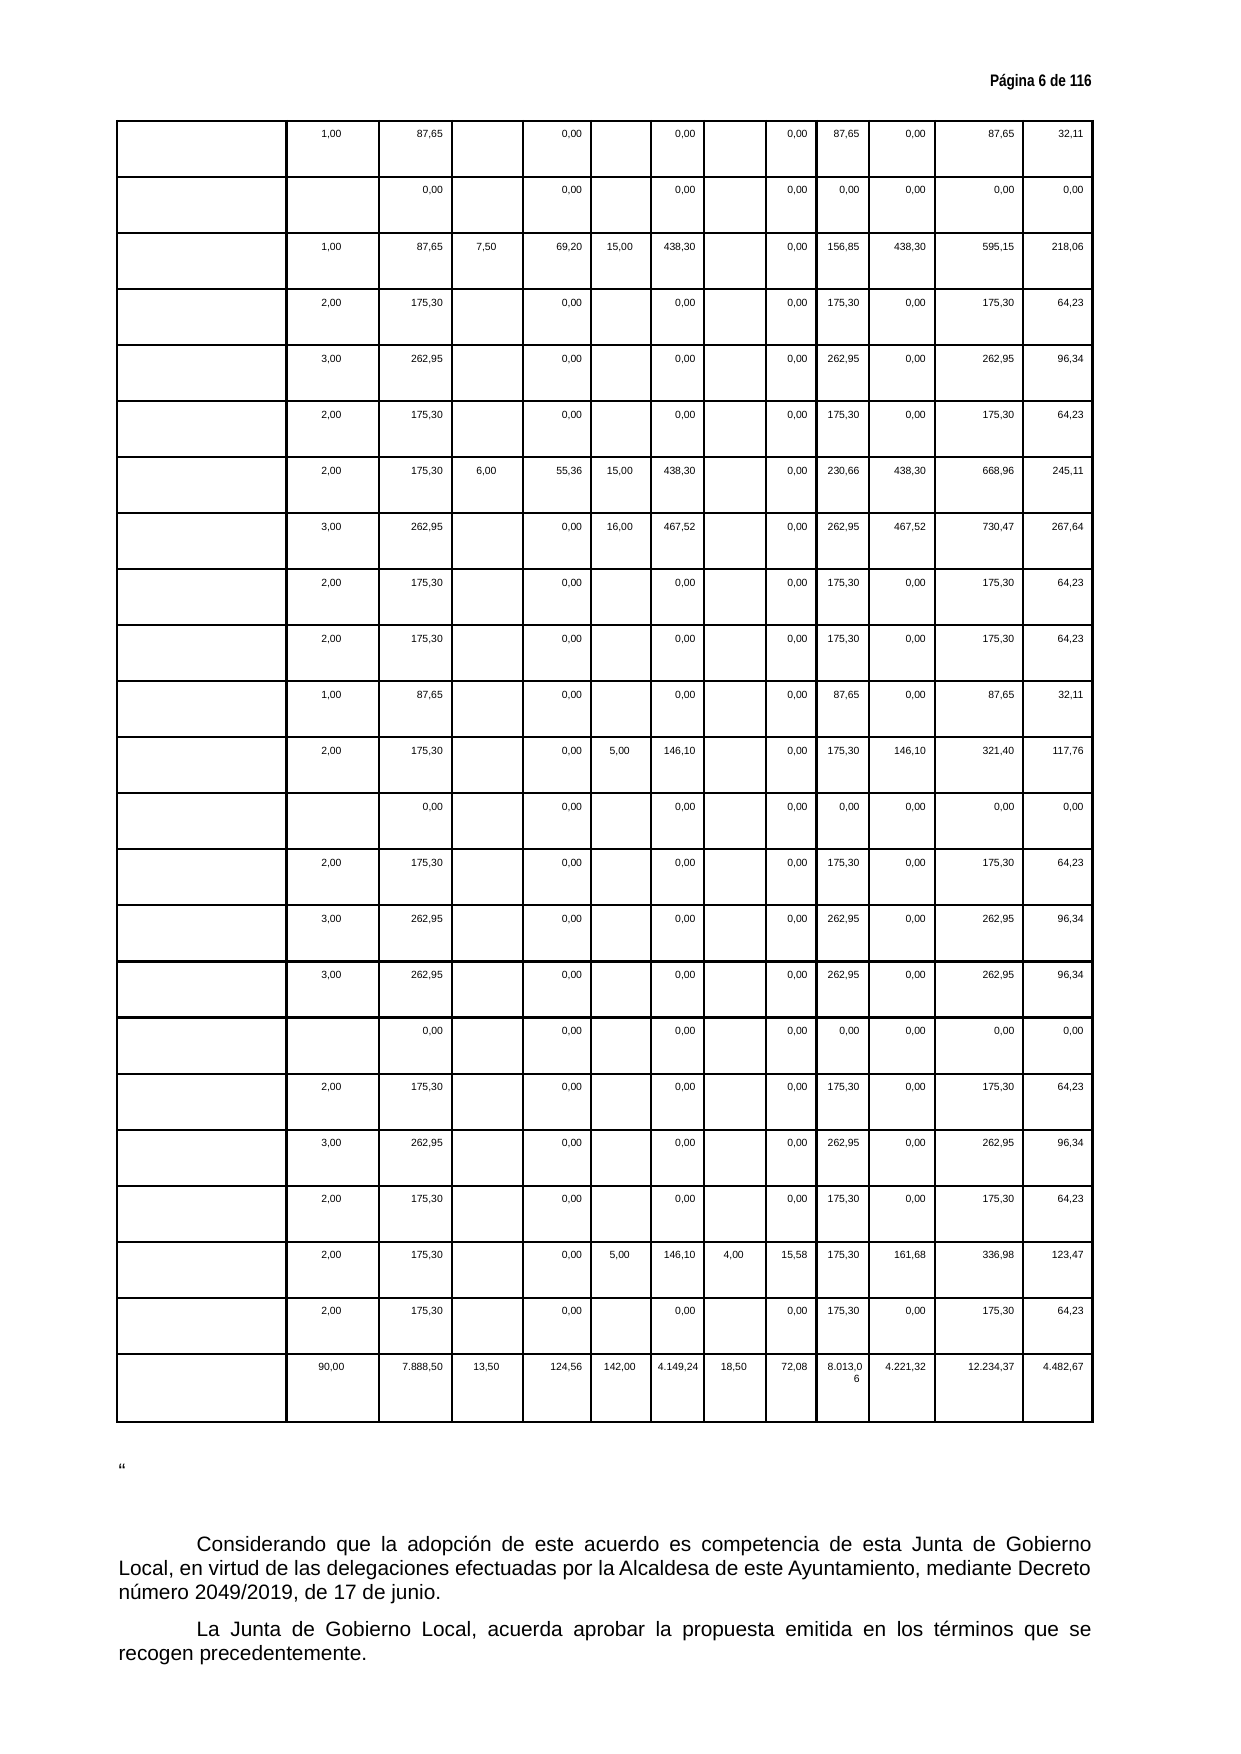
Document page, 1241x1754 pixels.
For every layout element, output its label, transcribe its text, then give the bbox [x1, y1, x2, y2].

table_cell 32,11 [1024, 682, 1091, 736]
table_cell 64,23 [1024, 570, 1091, 624]
table_cell [453, 906, 522, 960]
table_cell [453, 963, 522, 1016]
table_cell 0,00 [818, 794, 868, 848]
table_cell 146,10 [652, 1243, 703, 1297]
table_cell [118, 1299, 285, 1353]
table_cell 175,30 [936, 626, 1022, 680]
table_cell 175,30 [936, 290, 1022, 344]
table_cell 13,50 [453, 1355, 522, 1421]
table_cell 5,00 [592, 1243, 650, 1297]
table_cell 175,30 [380, 458, 451, 512]
table_cell 0,00 [936, 1019, 1022, 1072]
table_cell 0,00 [767, 794, 815, 848]
table_cell 175,30 [818, 1299, 868, 1353]
table_cell 0,00 [767, 290, 815, 344]
table_cell 262,95 [818, 346, 868, 400]
table_cell [592, 626, 650, 680]
table_cell 4,00 [705, 1243, 765, 1297]
table_cell [453, 402, 522, 456]
table_cell 730,47 [936, 514, 1022, 568]
table_cell 2,00 [288, 738, 378, 792]
table_cell [453, 1187, 522, 1241]
table_cell 2,00 [288, 626, 378, 680]
table_cell 0,00 [524, 850, 590, 904]
table_cell 0,00 [652, 178, 703, 232]
table_cell 18,50 [705, 1355, 765, 1421]
table_cell 0,00 [652, 122, 703, 176]
table_cell 87,65 [818, 122, 868, 176]
table_cell [592, 402, 650, 456]
table_cell 0,00 [524, 122, 590, 176]
table_cell 245,11 [1024, 458, 1091, 512]
table_cell 87,65 [936, 682, 1022, 736]
table_cell [592, 963, 650, 1016]
table_cell 0,00 [870, 402, 934, 456]
table_cell 2,00 [288, 458, 378, 512]
table_cell [118, 458, 285, 512]
text Considerando que la adopción de este acuerdo es competencia de esta Junta de Gobierno Local, en virtud de las delegaciones efectuadas por la Alcaldesa de este Ayuntamiento, mediante Decreto número 2049/2019, de 17 de junio. [118, 1532, 1092, 1604]
table_cell 175,30 [818, 626, 868, 680]
table_cell 262,95 [818, 1131, 868, 1184]
table_cell [118, 402, 285, 456]
table_cell 0,00 [767, 850, 815, 904]
table_cell [453, 738, 522, 792]
table_cell [592, 850, 650, 904]
table_cell 175,30 [380, 1075, 451, 1128]
table_cell 0,00 [870, 346, 934, 400]
table_cell 175,30 [380, 850, 451, 904]
table_cell 467,52 [652, 514, 703, 568]
table_cell [453, 1075, 522, 1128]
table_cell 0,00 [652, 1019, 703, 1072]
table_cell 262,95 [380, 514, 451, 568]
table_cell [118, 122, 285, 176]
table_cell [118, 794, 285, 848]
table_cell [453, 1243, 522, 1297]
table_cell 0,00 [870, 1299, 934, 1353]
table_cell 0,00 [652, 570, 703, 624]
table_cell 12.234,37 [936, 1355, 1022, 1421]
table_cell 146,10 [652, 738, 703, 792]
table_cell 230,66 [818, 458, 868, 512]
table_cell 90,00 [288, 1355, 378, 1421]
table_cell [118, 1131, 285, 1184]
table_cell 124,56 [524, 1355, 590, 1421]
table_cell 175,30 [818, 738, 868, 792]
table_cell 0,00 [936, 178, 1022, 232]
table_cell 0,00 [818, 1019, 868, 1072]
table_cell [118, 570, 285, 624]
table_cell 0,00 [380, 178, 451, 232]
table_cell 0,00 [524, 1019, 590, 1072]
table_cell [592, 682, 650, 736]
table_cell 6,00 [453, 458, 522, 512]
table_cell 1,00 [288, 234, 378, 288]
table_cell 146,10 [870, 738, 934, 792]
table_cell 0,00 [870, 850, 934, 904]
table_cell [453, 682, 522, 736]
table_cell 175,30 [380, 1243, 451, 1297]
table_cell 0,00 [652, 626, 703, 680]
table_cell 123,47 [1024, 1243, 1091, 1297]
table_cell 15,00 [592, 234, 650, 288]
table_cell [118, 626, 285, 680]
table_cell 0,00 [524, 1075, 590, 1128]
table_cell [453, 570, 522, 624]
table_cell 2,00 [288, 850, 378, 904]
table_cell [705, 178, 765, 232]
table_cell 0,00 [767, 514, 815, 568]
table_cell 262,95 [818, 514, 868, 568]
table_cell 96,34 [1024, 963, 1091, 1016]
table_cell 0,00 [767, 402, 815, 456]
table_cell 4.482,67 [1024, 1355, 1091, 1421]
table_cell 175,30 [936, 1075, 1022, 1128]
table_cell [118, 346, 285, 400]
table_cell [118, 906, 285, 960]
text “ [118, 1459, 1092, 1483]
table_cell 175,30 [936, 1299, 1022, 1353]
table_cell [118, 178, 285, 232]
table_cell 175,30 [936, 402, 1022, 456]
table_cell [118, 1187, 285, 1241]
table_cell 175,30 [936, 1187, 1022, 1241]
table_cell [118, 1355, 285, 1421]
table_cell 72,08 [767, 1355, 815, 1421]
table_cell 0,00 [767, 458, 815, 512]
table_cell 87,65 [380, 234, 451, 288]
table_cell 0,00 [767, 1019, 815, 1072]
table_cell 0,00 [1024, 794, 1091, 848]
table_cell [453, 514, 522, 568]
table_cell 15,00 [592, 458, 650, 512]
table_cell 0,00 [767, 234, 815, 288]
table_cell 438,30 [870, 234, 934, 288]
table_cell 0,00 [524, 963, 590, 1016]
table_cell 262,95 [818, 906, 868, 960]
table_cell [705, 1299, 765, 1353]
table_cell 175,30 [380, 290, 451, 344]
table_cell 175,30 [380, 570, 451, 624]
table_cell [118, 682, 285, 736]
table_cell 142,00 [592, 1355, 650, 1421]
table_cell 96,34 [1024, 1131, 1091, 1184]
table_cell 5,00 [592, 738, 650, 792]
table_cell 0,00 [870, 682, 934, 736]
table_cell 87,65 [936, 122, 1022, 176]
table_cell 0,00 [524, 682, 590, 736]
table_cell [592, 290, 650, 344]
table_cell 0,00 [870, 1131, 934, 1184]
table_cell [453, 794, 522, 848]
table_cell 0,00 [524, 1243, 590, 1297]
table_cell 0,00 [524, 1131, 590, 1184]
table_cell [705, 570, 765, 624]
table_cell 0,00 [767, 346, 815, 400]
table_cell 55,36 [524, 458, 590, 512]
table_cell 175,30 [936, 570, 1022, 624]
table_cell 0,00 [870, 1019, 934, 1072]
table_cell 117,76 [1024, 738, 1091, 792]
table_cell 64,23 [1024, 626, 1091, 680]
table_cell 0,00 [524, 738, 590, 792]
table_cell 0,00 [524, 346, 590, 400]
table_cell [592, 1299, 650, 1353]
table_cell 0,00 [652, 906, 703, 960]
table_cell 0,00 [524, 570, 590, 624]
table_cell 69,20 [524, 234, 590, 288]
table_cell 668,96 [936, 458, 1022, 512]
table_cell [705, 514, 765, 568]
table_cell 262,95 [380, 346, 451, 400]
table_cell [705, 682, 765, 736]
table_cell 3,00 [288, 346, 378, 400]
table_cell 0,00 [652, 346, 703, 400]
table_cell 0,00 [767, 570, 815, 624]
table_cell 7,50 [453, 234, 522, 288]
table_cell 0,00 [652, 1075, 703, 1128]
table_cell 8.013,06 [818, 1355, 868, 1421]
table_cell 262,95 [380, 906, 451, 960]
table_cell 0,00 [524, 794, 590, 848]
table_cell 0,00 [652, 1131, 703, 1184]
table_cell [705, 1019, 765, 1072]
table_cell [705, 906, 765, 960]
table_cell [592, 794, 650, 848]
table_cell [705, 346, 765, 400]
table_cell 0,00 [767, 626, 815, 680]
table_cell 175,30 [818, 850, 868, 904]
table_cell 467,52 [870, 514, 934, 568]
table_cell 175,30 [818, 1075, 868, 1128]
table_cell 87,65 [818, 682, 868, 736]
table_cell 2,00 [288, 1243, 378, 1297]
table_cell 175,30 [936, 850, 1022, 904]
table_cell [705, 626, 765, 680]
table_cell [592, 570, 650, 624]
table_cell [705, 1131, 765, 1184]
table_cell [592, 1019, 650, 1072]
table_cell 175,30 [818, 1243, 868, 1297]
table_cell [453, 178, 522, 232]
table_cell 262,95 [936, 1131, 1022, 1184]
table_cell [118, 850, 285, 904]
table_cell 64,23 [1024, 290, 1091, 344]
table_cell 2,00 [288, 402, 378, 456]
table_cell 175,30 [818, 570, 868, 624]
table_cell [705, 850, 765, 904]
table_cell [705, 1187, 765, 1241]
table_cell 262,95 [380, 963, 451, 1016]
table_cell 0,00 [524, 178, 590, 232]
table_cell 7.888,50 [380, 1355, 451, 1421]
table_cell 0,00 [652, 402, 703, 456]
table_cell [592, 1187, 650, 1241]
table_cell 3,00 [288, 906, 378, 960]
table_cell 0,00 [870, 570, 934, 624]
table_cell 0,00 [380, 794, 451, 848]
table_cell 16,00 [592, 514, 650, 568]
table_cell 87,65 [380, 122, 451, 176]
table_cell [118, 1075, 285, 1128]
table_cell 0,00 [936, 794, 1022, 848]
table_cell 0,00 [870, 1075, 934, 1128]
table_cell 0,00 [870, 122, 934, 176]
table_cell 0,00 [652, 1299, 703, 1353]
table_cell [453, 1019, 522, 1072]
table_cell 0,00 [652, 850, 703, 904]
table_cell 0,00 [767, 1075, 815, 1128]
table_cell 175,30 [818, 1187, 868, 1241]
table_cell 0,00 [652, 794, 703, 848]
table_cell 0,00 [652, 682, 703, 736]
table_cell 0,00 [870, 963, 934, 1016]
table_cell 0,00 [1024, 1019, 1091, 1072]
table_cell [705, 738, 765, 792]
table_cell 64,23 [1024, 850, 1091, 904]
table_cell 0,00 [524, 906, 590, 960]
table_cell 262,95 [380, 1131, 451, 1184]
table_cell [453, 850, 522, 904]
table_cell 0,00 [767, 122, 815, 176]
table_cell 218,06 [1024, 234, 1091, 288]
table_cell [453, 122, 522, 176]
table_cell 0,00 [767, 1131, 815, 1184]
table_cell 3,00 [288, 963, 378, 1016]
table_cell 321,40 [936, 738, 1022, 792]
table_cell 175,30 [380, 1187, 451, 1241]
table_cell 0,00 [652, 290, 703, 344]
table_cell [453, 1131, 522, 1184]
table_cell 0,00 [870, 626, 934, 680]
table_cell 175,30 [380, 626, 451, 680]
table_cell 0,00 [818, 178, 868, 232]
table_cell 0,00 [767, 1299, 815, 1353]
table_cell 0,00 [767, 738, 815, 792]
table_cell 64,23 [1024, 402, 1091, 456]
text La Junta de Gobierno Local, acuerda aprobar la propuesta emitida en los términos que se recogen precedentemente. [118, 1616, 1092, 1664]
table_cell 0,00 [1024, 178, 1091, 232]
table_cell [705, 963, 765, 1016]
table_cell 175,30 [380, 1299, 451, 1353]
table_cell 0,00 [652, 1187, 703, 1241]
table_cell [592, 1075, 650, 1128]
table_cell [705, 458, 765, 512]
table_cell 64,23 [1024, 1299, 1091, 1353]
table_cell [705, 1075, 765, 1128]
table_cell 438,30 [652, 458, 703, 512]
table_cell [592, 122, 650, 176]
table_cell [705, 122, 765, 176]
table_cell [592, 346, 650, 400]
table_cell 0,00 [652, 963, 703, 1016]
table_cell 262,95 [936, 906, 1022, 960]
table_cell [592, 178, 650, 232]
table_cell [118, 1243, 285, 1297]
table_cell 0,00 [524, 402, 590, 456]
table_cell [592, 906, 650, 960]
table_cell 32,11 [1024, 122, 1091, 176]
table_cell 4.149,24 [652, 1355, 703, 1421]
table_cell [453, 626, 522, 680]
table_cell [118, 514, 285, 568]
table_cell 175,30 [380, 738, 451, 792]
table_cell 0,00 [870, 178, 934, 232]
table_cell 64,23 [1024, 1187, 1091, 1241]
table_cell [705, 402, 765, 456]
table_cell 0,00 [767, 906, 815, 960]
table_cell 3,00 [288, 514, 378, 568]
table_cell [453, 1299, 522, 1353]
table_cell 4.221,32 [870, 1355, 934, 1421]
table_cell 15,58 [767, 1243, 815, 1297]
table_cell 0,00 [380, 1019, 451, 1072]
table_cell 438,30 [652, 234, 703, 288]
table_cell 1,00 [288, 122, 378, 176]
table_cell 3,00 [288, 1131, 378, 1184]
table_cell 161,68 [870, 1243, 934, 1297]
table_cell [592, 1131, 650, 1184]
table_cell [118, 290, 285, 344]
table_cell 0,00 [524, 1299, 590, 1353]
table_cell [705, 794, 765, 848]
table_cell [288, 178, 378, 232]
table_cell 0,00 [870, 1187, 934, 1241]
table_cell 262,95 [818, 963, 868, 1016]
table_cell 96,34 [1024, 346, 1091, 400]
table_cell 2,00 [288, 1075, 378, 1128]
table_cell 0,00 [870, 906, 934, 960]
table_cell [705, 234, 765, 288]
table_cell [118, 963, 285, 1016]
table_cell [705, 290, 765, 344]
table_cell 0,00 [767, 1187, 815, 1241]
table_cell 438,30 [870, 458, 934, 512]
table_cell 0,00 [524, 626, 590, 680]
table_cell [288, 1019, 378, 1072]
table_cell 267,64 [1024, 514, 1091, 568]
table_cell [118, 1019, 285, 1072]
table_cell 2,00 [288, 570, 378, 624]
table_cell 156,85 [818, 234, 868, 288]
table_cell 0,00 [767, 963, 815, 1016]
table_cell 0,00 [524, 290, 590, 344]
table_cell 2,00 [288, 290, 378, 344]
table_cell 2,00 [288, 1187, 378, 1241]
table_cell 0,00 [767, 178, 815, 232]
table_cell 87,65 [380, 682, 451, 736]
table_cell 595,15 [936, 234, 1022, 288]
table_cell 175,30 [818, 402, 868, 456]
table_cell 2,00 [288, 1299, 378, 1353]
table_cell [118, 234, 285, 288]
table_cell [453, 346, 522, 400]
table_cell 0,00 [524, 514, 590, 568]
table_cell 0,00 [870, 794, 934, 848]
table_cell [453, 290, 522, 344]
table_cell [288, 794, 378, 848]
table_cell 0,00 [870, 290, 934, 344]
table_cell 1,00 [288, 682, 378, 736]
table_cell 0,00 [524, 1187, 590, 1241]
table_cell 64,23 [1024, 1075, 1091, 1128]
table_cell 0,00 [767, 682, 815, 736]
table_cell 336,98 [936, 1243, 1022, 1297]
table_cell [118, 738, 285, 792]
table_cell 96,34 [1024, 906, 1091, 960]
table_cell 262,95 [936, 346, 1022, 400]
table_cell 175,30 [380, 402, 451, 456]
table_cell 262,95 [936, 963, 1022, 1016]
table_cell 175,30 [818, 290, 868, 344]
